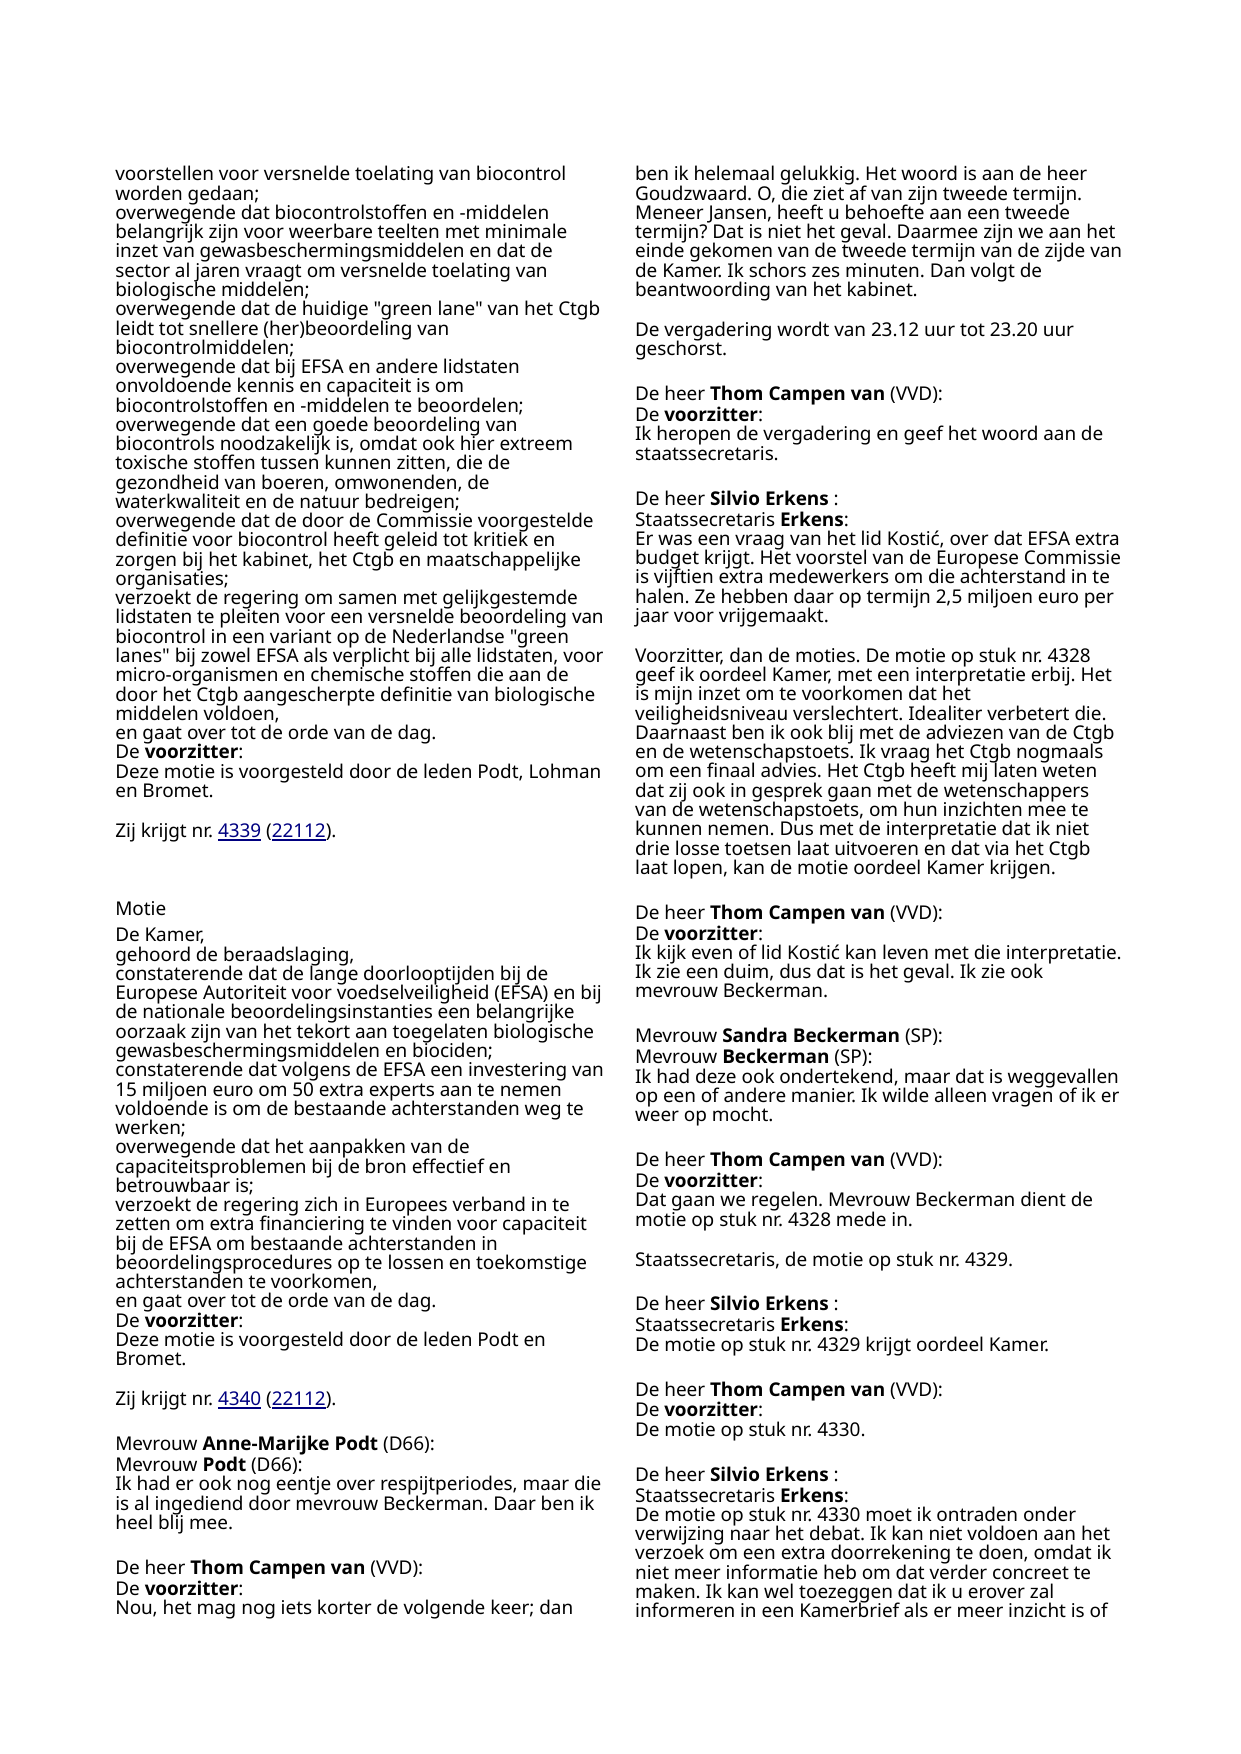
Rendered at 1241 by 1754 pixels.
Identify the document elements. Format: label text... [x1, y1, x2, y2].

text Mevrouw Anne-Marijke Podt (D66): [115, 1430, 605, 1456]
text Voorzitter, dan de moties. De motie op stuk nr. 4328 geef ik oordeel Kamer, met een interpretatie erbij. Het is mijn inzet om te voorkomen dat het veiligheidsniveau verslechtert. Idealiter verbetert die. Daarnaast ben ik ook blij met de adviezen van de Ctgb en de wetenschapstoets. Ik vraag het Ctgb nogmaals om een finaal advies. Het Ctgb heeft mij laten weten dat zij ook in gesprek gaan met de wetenschappers van de wetenschapstoets, om hun inzichten mee te kunnen nemen. Dus met de interpretatie dat ik niet drie losse toetsen laat uitvoeren en dat via het Ctgb laat lopen, kan de motie oordeel Kamer krijgen. [635, 647, 1125, 878]
text verzoekt de regering zich in Europees verband in te zetten om extra financiering te vinden voor capaciteit bij de EFSA om bestaande achterstanden in beoordelingsprocedures op te lossen en toekomstige achterstanden te voorkomen, [115, 1196, 605, 1292]
text overwegende dat het aanpakken van de capaciteitsproblemen bij de bron effectief en betrouwbaar is; [115, 1138, 605, 1196]
text Deze motie is voorgesteld door de leden Podt en Bromet. [115, 1331, 605, 1369]
text voorstellen voor versnelde toelating van biocontrol worden gedaan; [115, 165, 605, 204]
text Staatssecretaris Erkens: [635, 511, 1125, 530]
text verzoekt de regering om samen met gelijkgestemde lidstaten te pleiten voor een versnelde beoordeling van biocontrol in een variant op de Nederlandse "green lanes" bij zowel EFSA als verplicht bij alle lidstaten, voor micro-organismen en chemische stoffen die aan de door het Ctgb aangescherpte definitie van biologische middelen voldoen, [115, 589, 605, 724]
text Staatssecretaris Erkens: [635, 1487, 1125, 1506]
text Motie [115, 895, 605, 920]
text Mevrouw Beckerman (SP): [635, 1048, 1125, 1068]
text en gaat over tot de orde van de dag. [115, 724, 605, 743]
text De voorzitter: [635, 1172, 1125, 1191]
text Mevrouw Podt (D66): [115, 1456, 605, 1475]
text De voorzitter: [115, 743, 605, 763]
text De voorzitter: [115, 1580, 605, 1599]
text De heer Thom Campen van (VVD): [635, 380, 1125, 406]
text constaterende dat volgens de EFSA een investering van 15 miljoen euro om 50 extra experts aan te nemen voldoende is om de bestaande achterstanden weg te werken; [115, 1061, 605, 1138]
text De voorzitter: [635, 925, 1125, 944]
text Ik had deze ook ondertekend, maar dat is weggevallen op een of andere manier. Ik wilde alleen vragen of ik er weer op mocht. [635, 1068, 1125, 1125]
text gehoord de beraadslaging, [115, 946, 605, 965]
text overwegende dat bij EFSA en andere lidstaten onvoldoende kennis en capaciteit is om biocontrolstoffen en -middelen te beoordelen; [115, 358, 605, 416]
text Dat gaan we regelen. Mevrouw Beckerman dient de motie op stuk nr. 4328 mede in. [635, 1191, 1125, 1230]
text De heer Thom Campen van (VVD): [635, 899, 1125, 925]
text De motie op stuk nr. 4330. [635, 1421, 1125, 1440]
text Mevrouw Sandra Beckerman (SP): [635, 1023, 1125, 1048]
text De voorzitter: [635, 406, 1125, 425]
text De heer Thom Campen van (VVD): [635, 1146, 1125, 1172]
text De voorzitter: [635, 1401, 1125, 1421]
text De heer Thom Campen van (VVD): [635, 1376, 1125, 1401]
text constaterende dat de lange doorlooptijden bij de Europese Autoriteit voor voedselveiligheid (EFSA) en bij de nationale beoordelingsinstanties een belangrijke oorzaak zijn van het tekort aan toegelaten biologische gewasbeschermingsmiddelen en biociden; [115, 965, 605, 1061]
text Deze motie is voorgesteld door de leden Podt, Lohman en Bromet. [115, 763, 605, 801]
text De vergadering wordt van 23.12 uur tot 23.20 uur geschorst. [635, 321, 1125, 359]
text overwegende dat de door de Commissie voorgestelde definitie voor biocontrol heeft geleid tot kritiek en zorgen bij het kabinet, het Ctgb en maatschappelijke organisaties; [115, 512, 605, 589]
text Staatssecretaris Erkens: [635, 1316, 1125, 1336]
text De heer Thom Campen van (VVD): [115, 1554, 605, 1580]
text en gaat over tot de orde van de dag. [115, 1292, 605, 1312]
text Nou, het mag nog iets korter de volgende keer; dan [115, 1599, 605, 1618]
text De heer Silvio Erkens : [635, 1291, 1125, 1316]
text De motie op stuk nr. 4329 krijgt oordeel Kamer. [635, 1336, 1125, 1355]
text De voorzitter: [115, 1312, 605, 1331]
text Zij krijgt nr. 4339 (22112). [115, 822, 605, 841]
text De heer Silvio Erkens : [635, 485, 1125, 511]
text Ik had er ook nog eentje over respijtperiodes, maar die is al ingediend door mevrouw Beckerman. Daar ben ik heel blij mee. [115, 1475, 605, 1533]
text overwegende dat een goede beoordeling van biocontrols noodzakelijk is, omdat ook hier extreem toxische stoffen tussen kunnen zitten, die de gezondheid van boeren, omwonenden, de waterkwaliteit en de natuur bedreigen; [115, 416, 605, 512]
text Ik kijk even of lid Kostić kan leven met die interpretatie. Ik zie een duim, dus dat is het geval. Ik zie ook mevrouw Beckerman. [635, 944, 1125, 1002]
text Staatssecretaris, de motie op stuk nr. 4329. [635, 1251, 1125, 1270]
text De Kamer, [115, 926, 605, 946]
text ben ik helemaal gelukkig. Het woord is aan de heer Goudzwaard. O, die ziet af van zijn tweede termijn. Meneer Jansen, heeft u behoefte aan een tweede termijn? Dat is niet het geval. Daarmee zijn we aan het einde gekomen van de tweede termijn van de zijde van de Kamer. Ik schors zes minuten. Dan volgt de beantwoording van het kabinet. [635, 165, 1125, 300]
text overwegende dat biocontrolstoffen en -middelen belangrijk zijn voor weerbare teelten met minimale inzet van gewasbeschermingsmiddelen en dat de sector al jaren vraagt om versnelde toelating van biologische middelen; [115, 204, 605, 300]
text Er was een vraag van het lid Kostić, over dat EFSA extra budget krijgt. Het voorstel van de Europese Commissie is vijftien extra medewerkers om die achterstand in te halen. Ze hebben daar op termijn 2,5 miljoen euro per jaar voor vrijgemaakt. [635, 530, 1125, 626]
text De heer Silvio Erkens : [635, 1461, 1125, 1487]
text overwegende dat de huidige "green lane" van het Ctgb leidt tot snellere (her)beoordeling van biocontrolmiddelen; [115, 300, 605, 358]
text Ik heropen de vergadering en geef het woord aan de staatssecretaris. [635, 425, 1125, 464]
text De motie op stuk nr. 4330 moet ik ontraden onder verwijzing naar het debat. Ik kan niet voldoen aan het verzoek om een extra doorrekening te doen, omdat ik niet meer informatie heb om dat verder concreet te maken. Ik kan wel toezeggen dat ik u erover zal informeren in een Kamerbrief als er meer inzicht is of [635, 1506, 1125, 1621]
text Zij krijgt nr. 4340 (22112). [115, 1390, 605, 1409]
